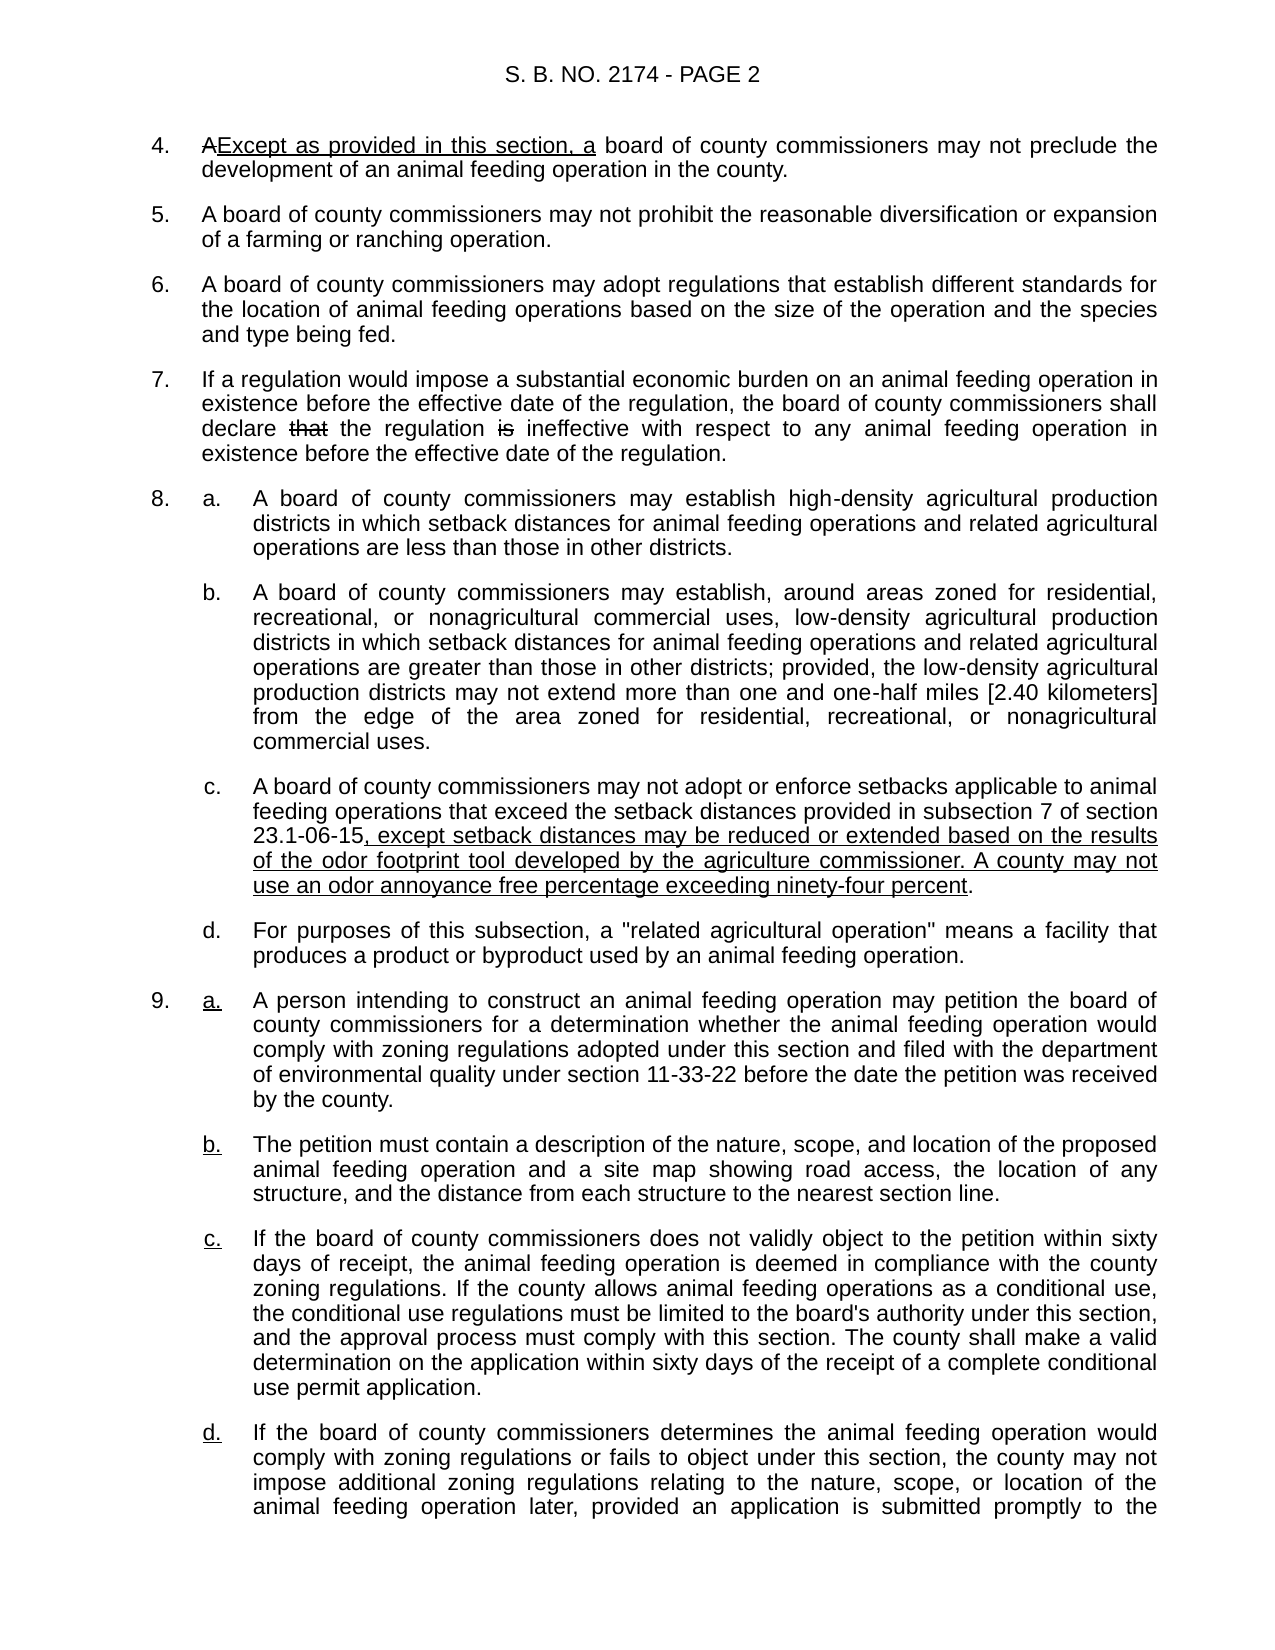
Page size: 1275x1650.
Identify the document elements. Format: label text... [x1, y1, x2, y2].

text 9. a. A person intending to construct an animal feeding operation may petition the board of county commissioners for a determination whether the animal feeding operation would comply with zoning regulations adopted under this section and filed with the department of environmental quality under section 11‑33‑22 before the date the petition was received by the county. [106, 988, 1158, 1112]
text b. The petition must contain a description of the nature, scope, and location of the proposed animal feeding operation and a site map showing road access, the location of any structure, and the distance from each structure to the nearest section line. [106, 1132, 1158, 1207]
text b. A board of county commissioners may establish, around areas zoned for residential, recreational, or nonagricultural commercial uses, low‑density agricultural production districts in which setback distances for animal feeding operations and related agricultural operations are greater than those in other districts; provided, the low‑density agricultural production districts may not extend more than one and one‑half miles [2.40 kilometers] from the edge of the area zoned for residential, recreational, or nonagricultural commercial uses. [106, 581, 1158, 754]
text 6. A board of county commissioners may adopt regulations that establish different standards for the location of animal feeding operations based on the size of the operation and the species and type being fed. [106, 273, 1158, 347]
text 5. A board of county commissioners may not prohibit the reasonable diversification or expansion of a farming or ranching operation. [106, 203, 1158, 253]
text d. For purposes of this subsection, a "related agricultural operation" means a facility that produces a product or byproduct used by an animal feeding operation. [106, 919, 1158, 968]
text 4. AExcept as provided in this section, a board of county commissioners may not preclude the development of an animal feeding operation in the county. [106, 133, 1158, 183]
text d. If the board of county commissioners determines the animal feeding operation would comply with zoning regulations or fails to object under this section, the county may not impose additional zoning regulations relating to the nature, scope, or location of the animal feeding operation later, provided an application is submitted promptly to the [106, 1421, 1158, 1520]
text c. A board of county commissioners may not adopt or enforce setbacks applicable to animal feeding operations that exceed the setback distances provided in subsection 7 of section 23.1‑06‑15, except setback distances may be reduced or extended based on the results of the odor footprint tool developed by the agriculture commissioner. A county may not use an odor annoyance free percentage exceeding ninety-four percent. [106, 774, 1158, 898]
text 8. a. A board of county commissioners may establish high‑density agricultural production districts in which setback distances for animal feeding operations and related agricultural operations are less than those in other districts. [106, 486, 1158, 561]
text c. If the board of county commissioners does not validly object to the petition within sixty days of receipt, the animal feeding operation is deemed in compliance with the county zoning regulations. If the county allows animal feeding operations as a conditional use, the conditional use regulations must be limited to the board's authority under this section, and the approval process must comply with this section. The county shall make a valid determination on the application within sixty days of the receipt of a complete conditional use permit application. [106, 1227, 1158, 1400]
text 7. If a regulation would impose a substantial economic burden on an animal feeding operation in existence before the effective date of the regulation, the board of county commissioners shall declare that the regulation is ineffective with respect to any animal feeding operation in existence before the effective date of the regulation. [106, 367, 1158, 466]
